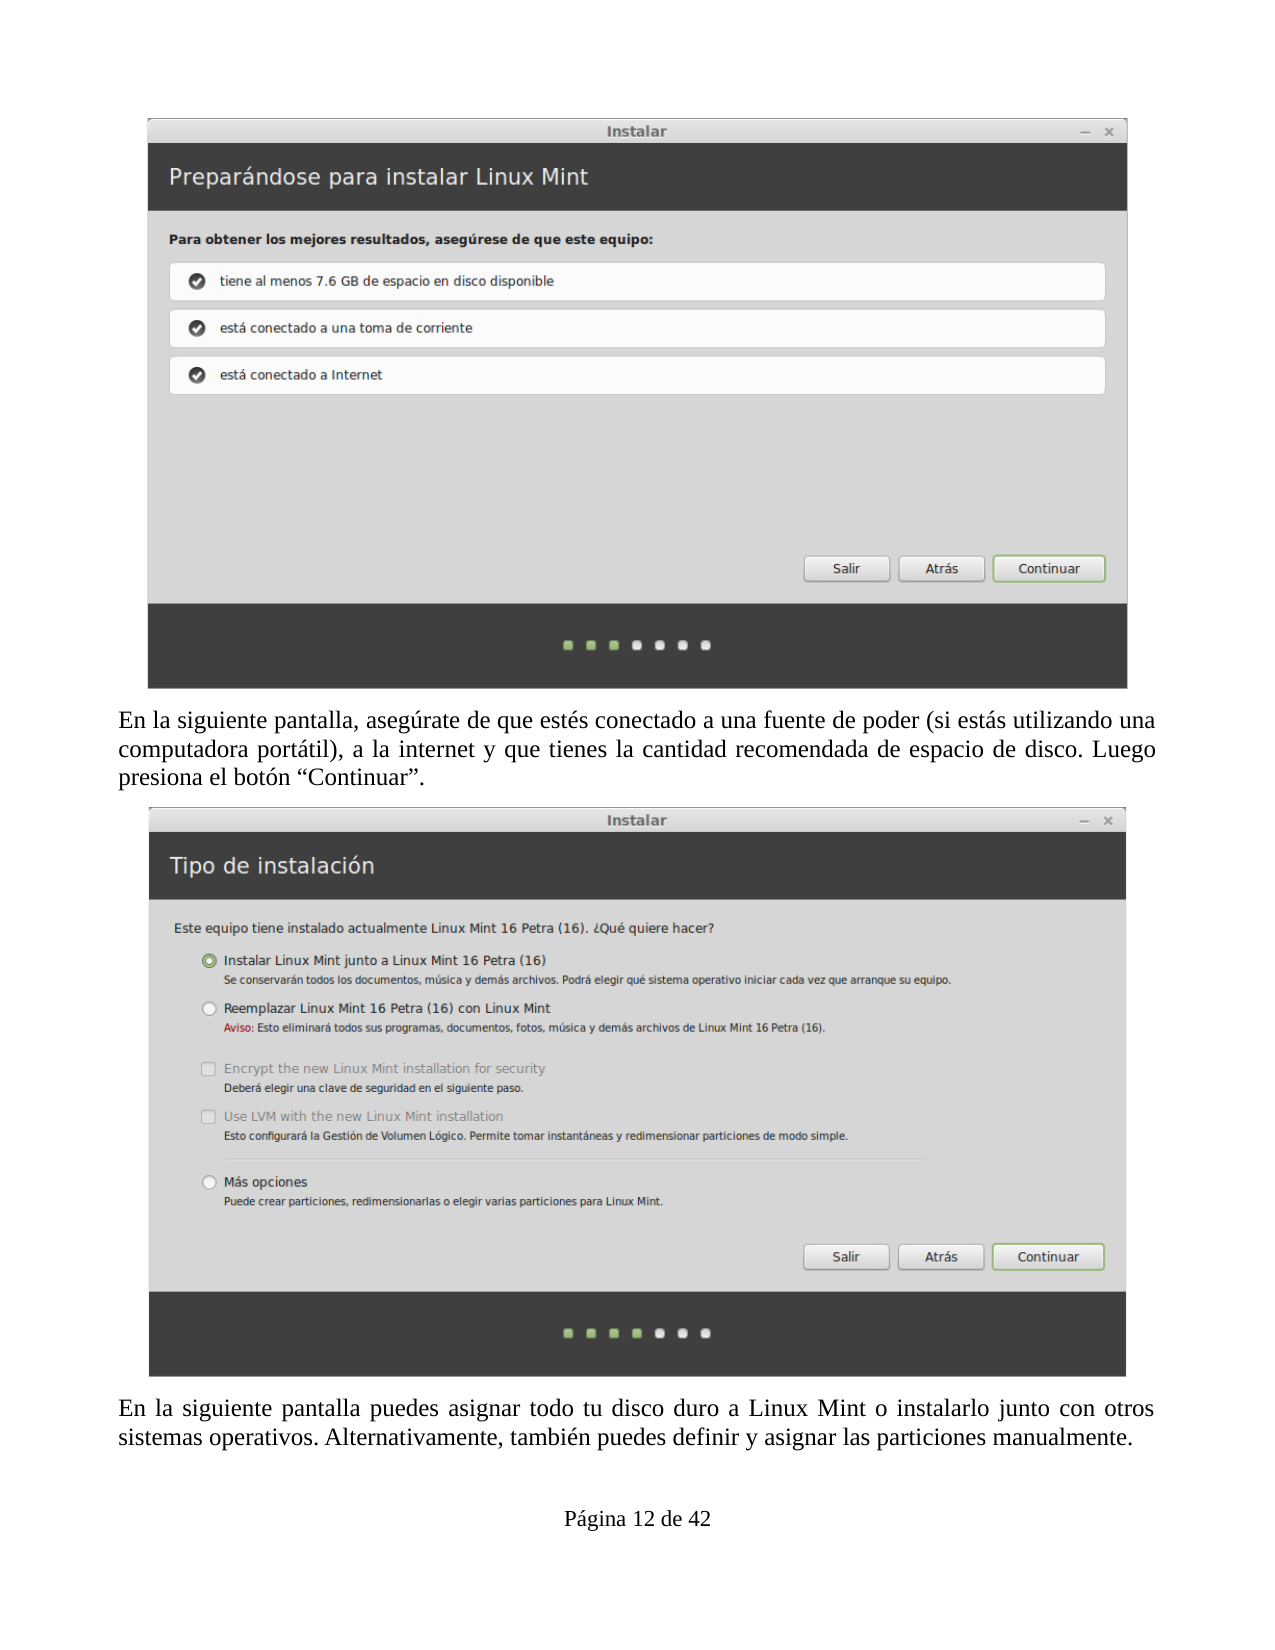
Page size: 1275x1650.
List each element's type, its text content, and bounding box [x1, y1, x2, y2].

text En la siguiente pantalla puedes asignar todo tu disco duro a Linux Mint o instalarlo junto con otros sistemas operativos. Alternativamente, también puedes definir y asignar las particiones manualmente. [118, 1393, 1157, 1451]
picture [147, 118, 1128, 689]
picture [148, 807, 1127, 1377]
text En la siguiente pantalla, asegúrate de que estés conectado a una fuente de poder (si estás utilizando una computadora portátil), a la internet y que tienes la cantidad recomendada de espacio de disco. Luego presiona el botón “Continuar”. [118, 705, 1157, 791]
